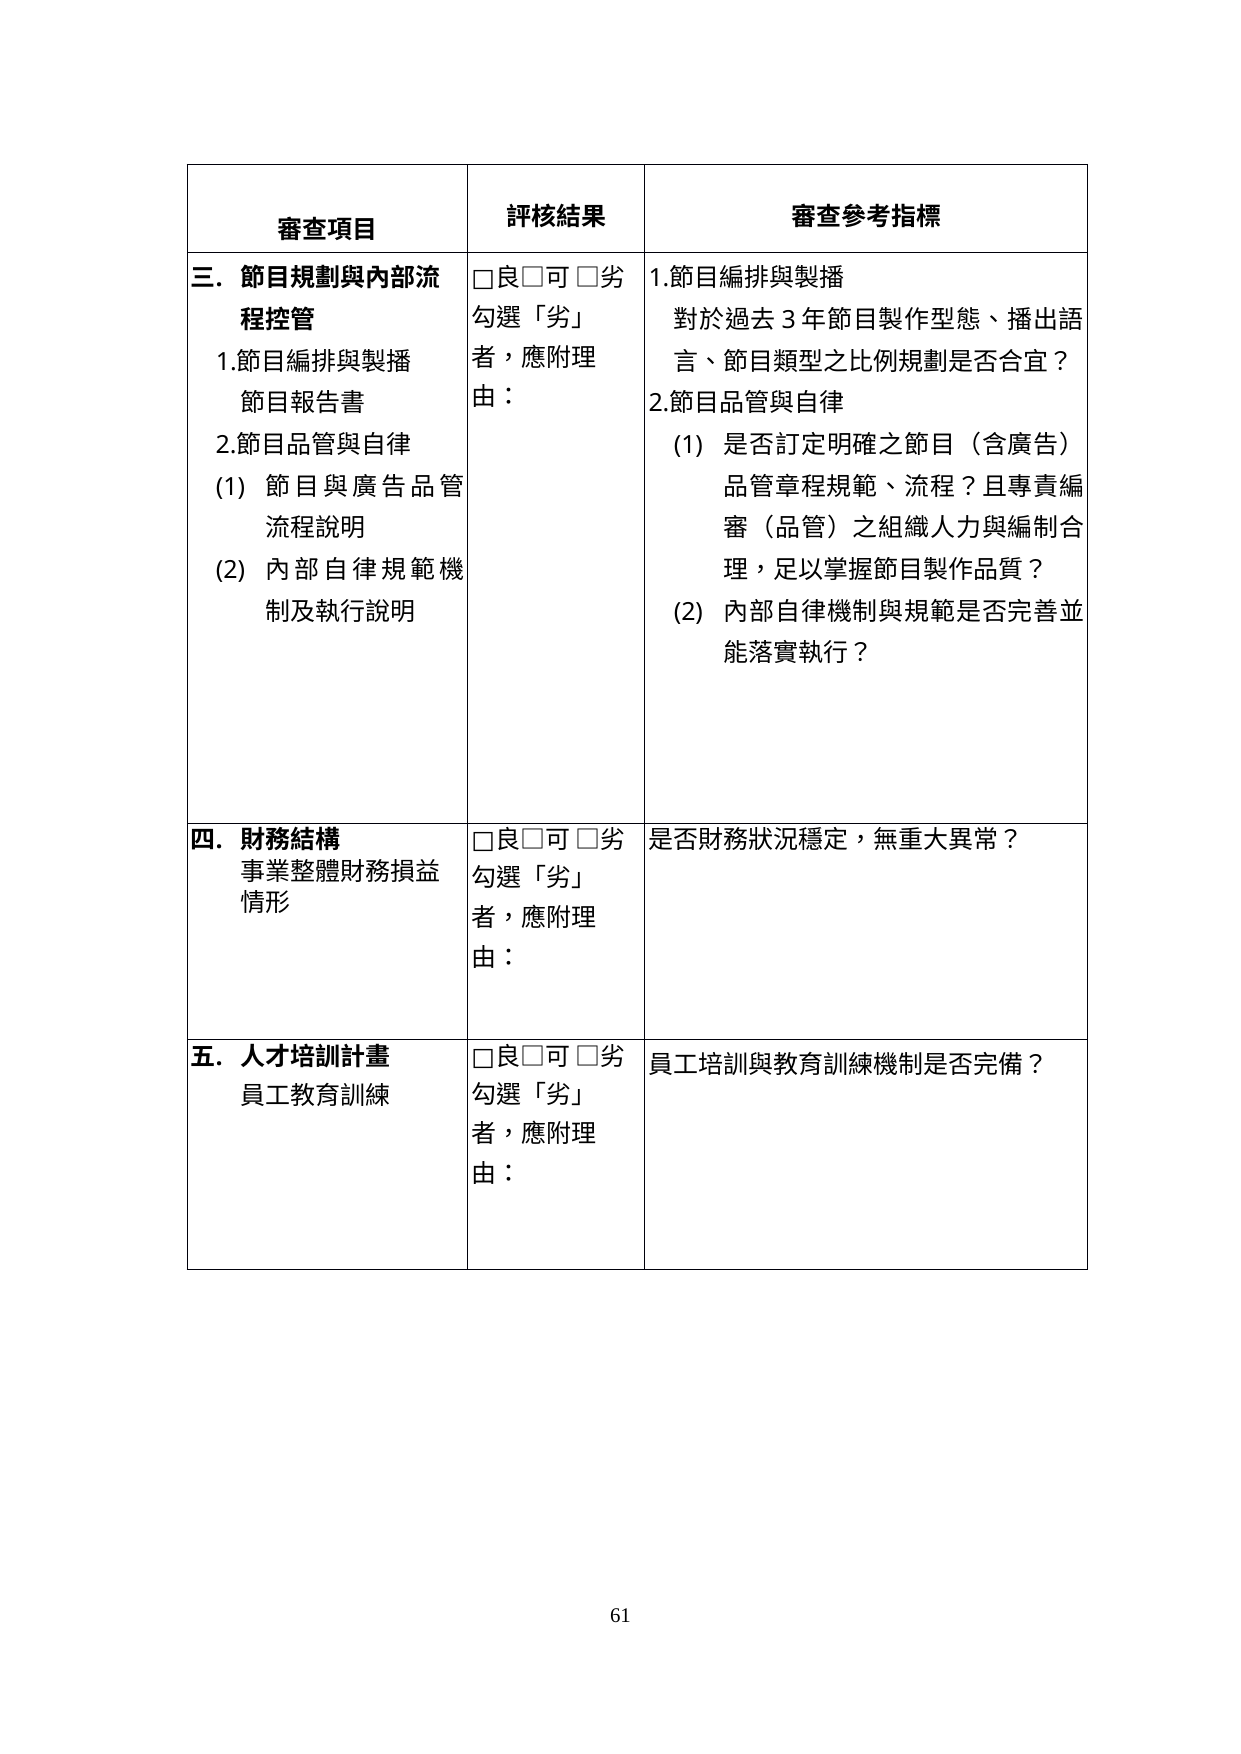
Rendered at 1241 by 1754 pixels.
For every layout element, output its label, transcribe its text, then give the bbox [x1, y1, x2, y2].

table_header 評核結果 [468, 165, 644, 252]
table_cell 人才培訓計畫 員工教育訓練 [188, 1040, 467, 1269]
table_header 審查項目 [188, 165, 467, 252]
table_cell 財務結構 事業整體財務損益情形 [188, 824, 467, 1039]
table_cell 1.節目編排與製播 對於過去3年節目製作型態、播出語言、節目類型之比例規劃是否合宜？ 2.節目品管與自律 是否訂定明確之節目（含廣告）品管章程規範、流程？且專責編審（品管）之組織人力與編制合理，足以掌握節目製作品質？ 內部自律機制與規範是否完善並能落實執行？ [645, 253, 1087, 823]
table_header 審查參考指標 [645, 165, 1087, 252]
table_cell □良□可 □劣 勾選「劣」者，應附理由： [468, 253, 644, 823]
table_cell □良□可 □劣 勾選「劣」者，應附理由： [468, 1040, 644, 1269]
table_cell 是否財務狀況穩定，無重大異常？ [645, 824, 1087, 1039]
table_cell 員工培訓與教育訓練機制是否完備？ [645, 1040, 1087, 1269]
table_cell 節目規劃與內部流 程控管 1.節目編排與製播 節目報告書 2.節目品管與自律 節目與廣告品管流程說明 內部自律規範機制及執行說明 [188, 253, 467, 823]
table_cell □良□可 □劣 勾選「劣」者，應附理由： [468, 824, 644, 1039]
